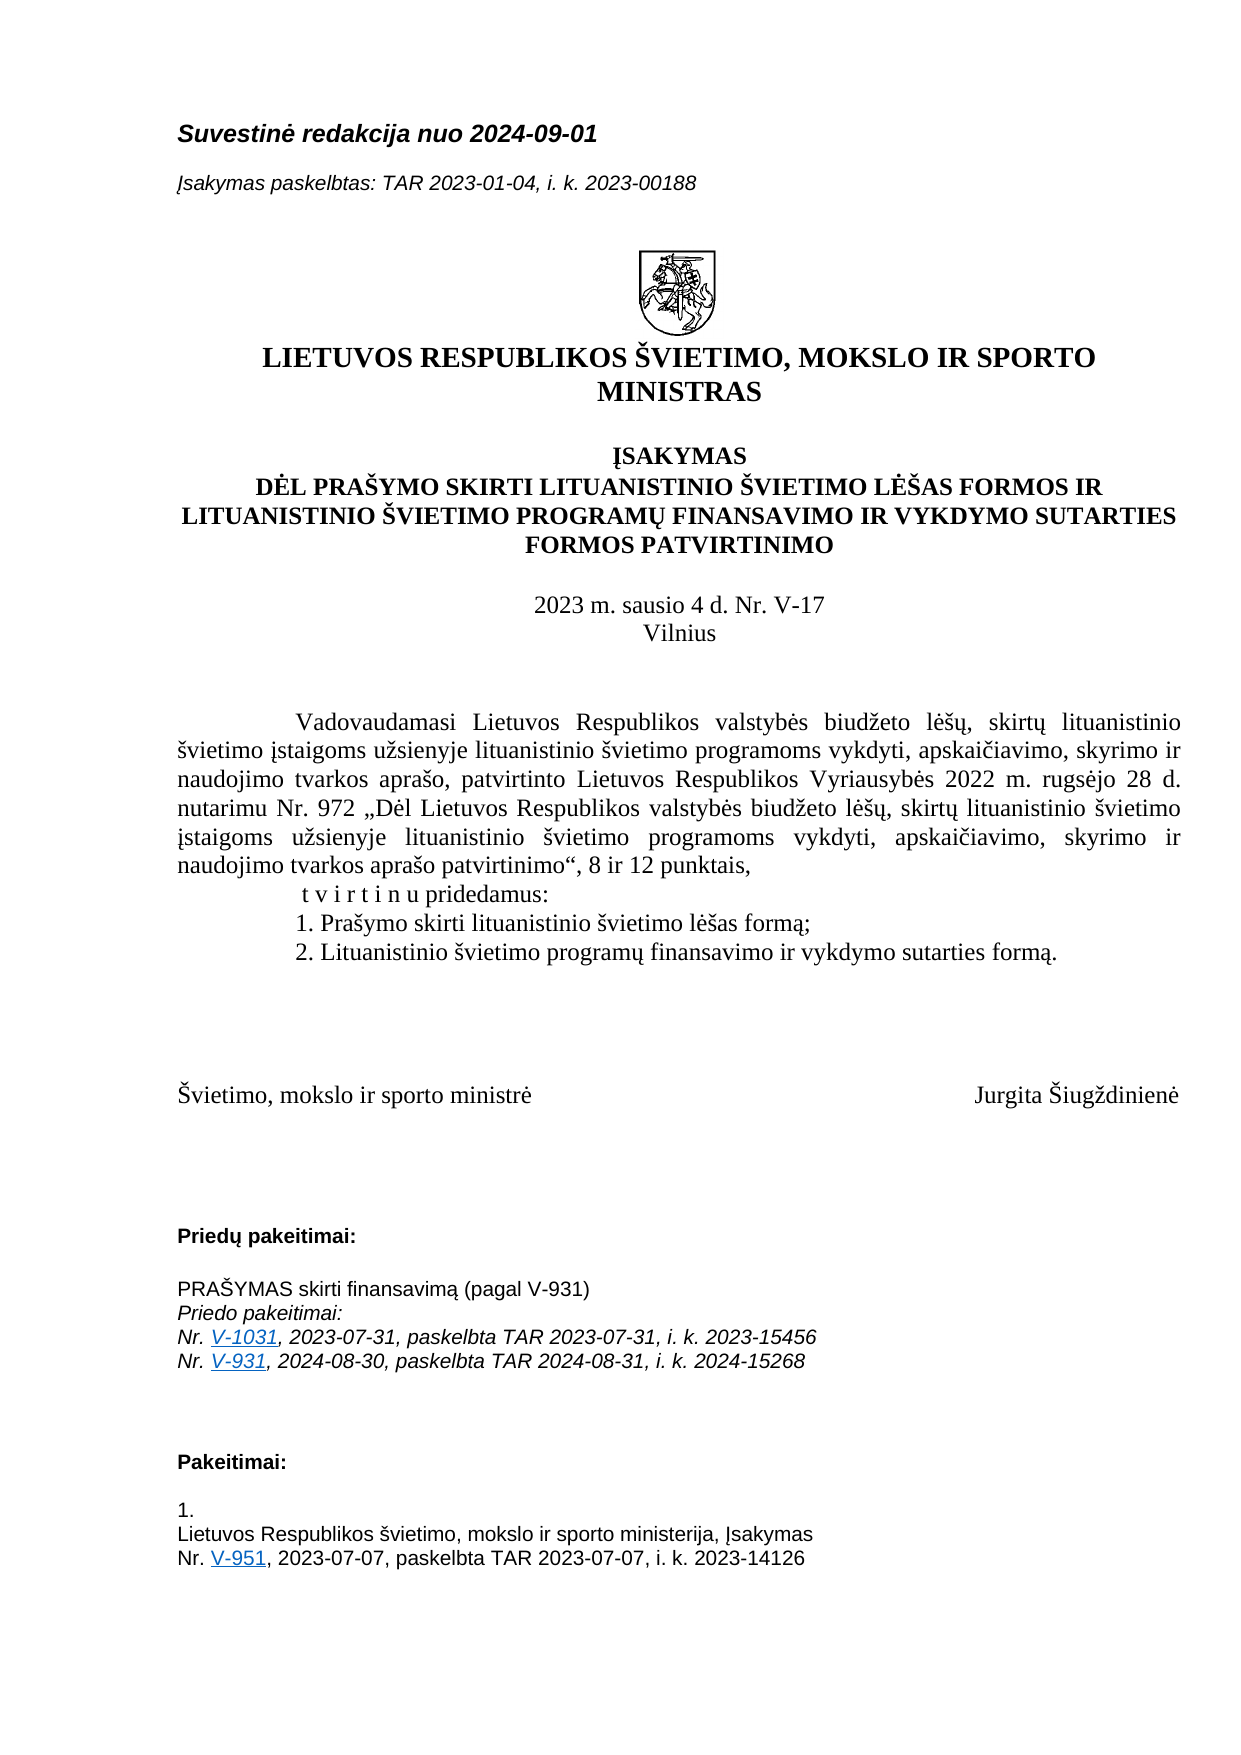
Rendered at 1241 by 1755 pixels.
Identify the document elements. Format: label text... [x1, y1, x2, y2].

text Nr. V-1031, 2023-07-31, paskelbta TAR 2023-07-31, i. k. 2023-15456 [177, 1325, 1182, 1349]
text 1. Prašymo skirti lituanistinio švietimo lėšas formą; [177, 908, 1182, 937]
text t v i r t i n u pridedamus: [177, 879, 1182, 908]
text Suvestinė redakcija nuo 2024-09-01 [177, 118, 1182, 147]
text Nr. V-951, 2023-07-07, paskelbta TAR 2023-07-07, i. k. 2023-14126 [177, 1545, 1182, 1569]
text Priedų pakeitimai: [177, 1224, 1182, 1248]
text Nr. V-931, 2024-08-30, paskelbta TAR 2024-08-31, i. k. 2024-15268 [177, 1349, 1182, 1373]
text PRAŠYMAS skirti finansavimą (pagal V-931) [177, 1277, 1182, 1301]
text Vilnius [177, 618, 1182, 647]
text DĖL PRAŠYMO SKIRTI LITUANISTINIO ŠVIETIMO LĖŠAS FORMOS IR LITUANISTINIO ŠVIETIMO PROGRAMŲ FINANSAVIMO IR VYKDYMO SUTARTIES FORMOS PATVIRTINIMO [177, 472, 1182, 559]
text Lietuvos Respublikos švietimo, mokslo ir sporto ministerija, Įsakymas [177, 1521, 1182, 1545]
text Priedo pakeitimai: [177, 1301, 1182, 1325]
text Įsakymas paskelbtas: TAR 2023-01-04, i. k. 2023-00188 [177, 171, 1182, 195]
text ĮSAKYMAS [177, 441, 1182, 470]
text 1. [177, 1497, 1182, 1521]
text 2. Lituanistinio švietimo programų finansavimo ir vykdymo sutarties formą. [177, 937, 1182, 966]
text Pakeitimai: [177, 1449, 1182, 1473]
text LIETUVOS RESPUBLIKOS ŠVIETIMO, MOKSLO IR SPORTO MINISTRAS [177, 341, 1182, 408]
text Švietimo, mokslo ir sporto ministrė Jurgita Šiugždinienė [177, 1081, 1182, 1109]
text Vadovaudamasi Lietuvos Respublikos valstybės biudžeto lėšų, skirtų lituanistinio švietimo įstaigoms užsienyje lituanistinio švietimo programoms vykdyti, apskaičiavimo, skyrimo ir naudojimo tvarkos aprašo, patvirtinto Lietuvos Respublikos Vyriausybės 2022 m. rugsėjo 28 d. nutarimu Nr. 972 „Dėl Lietuvos Respublikos valstybės biudžeto lėšų, skirtų lituanistinio švietimo įstaigoms užsienyje lituanistinio švietimo programoms vykdyti, apskaičiavimo, skyrimo ir naudojimo tvarkos aprašo patvirtinimo“, 8 ir 12 punktais, [177, 707, 1182, 879]
text 2023 m. sausio 4 d. Nr. V-17 [177, 590, 1182, 618]
